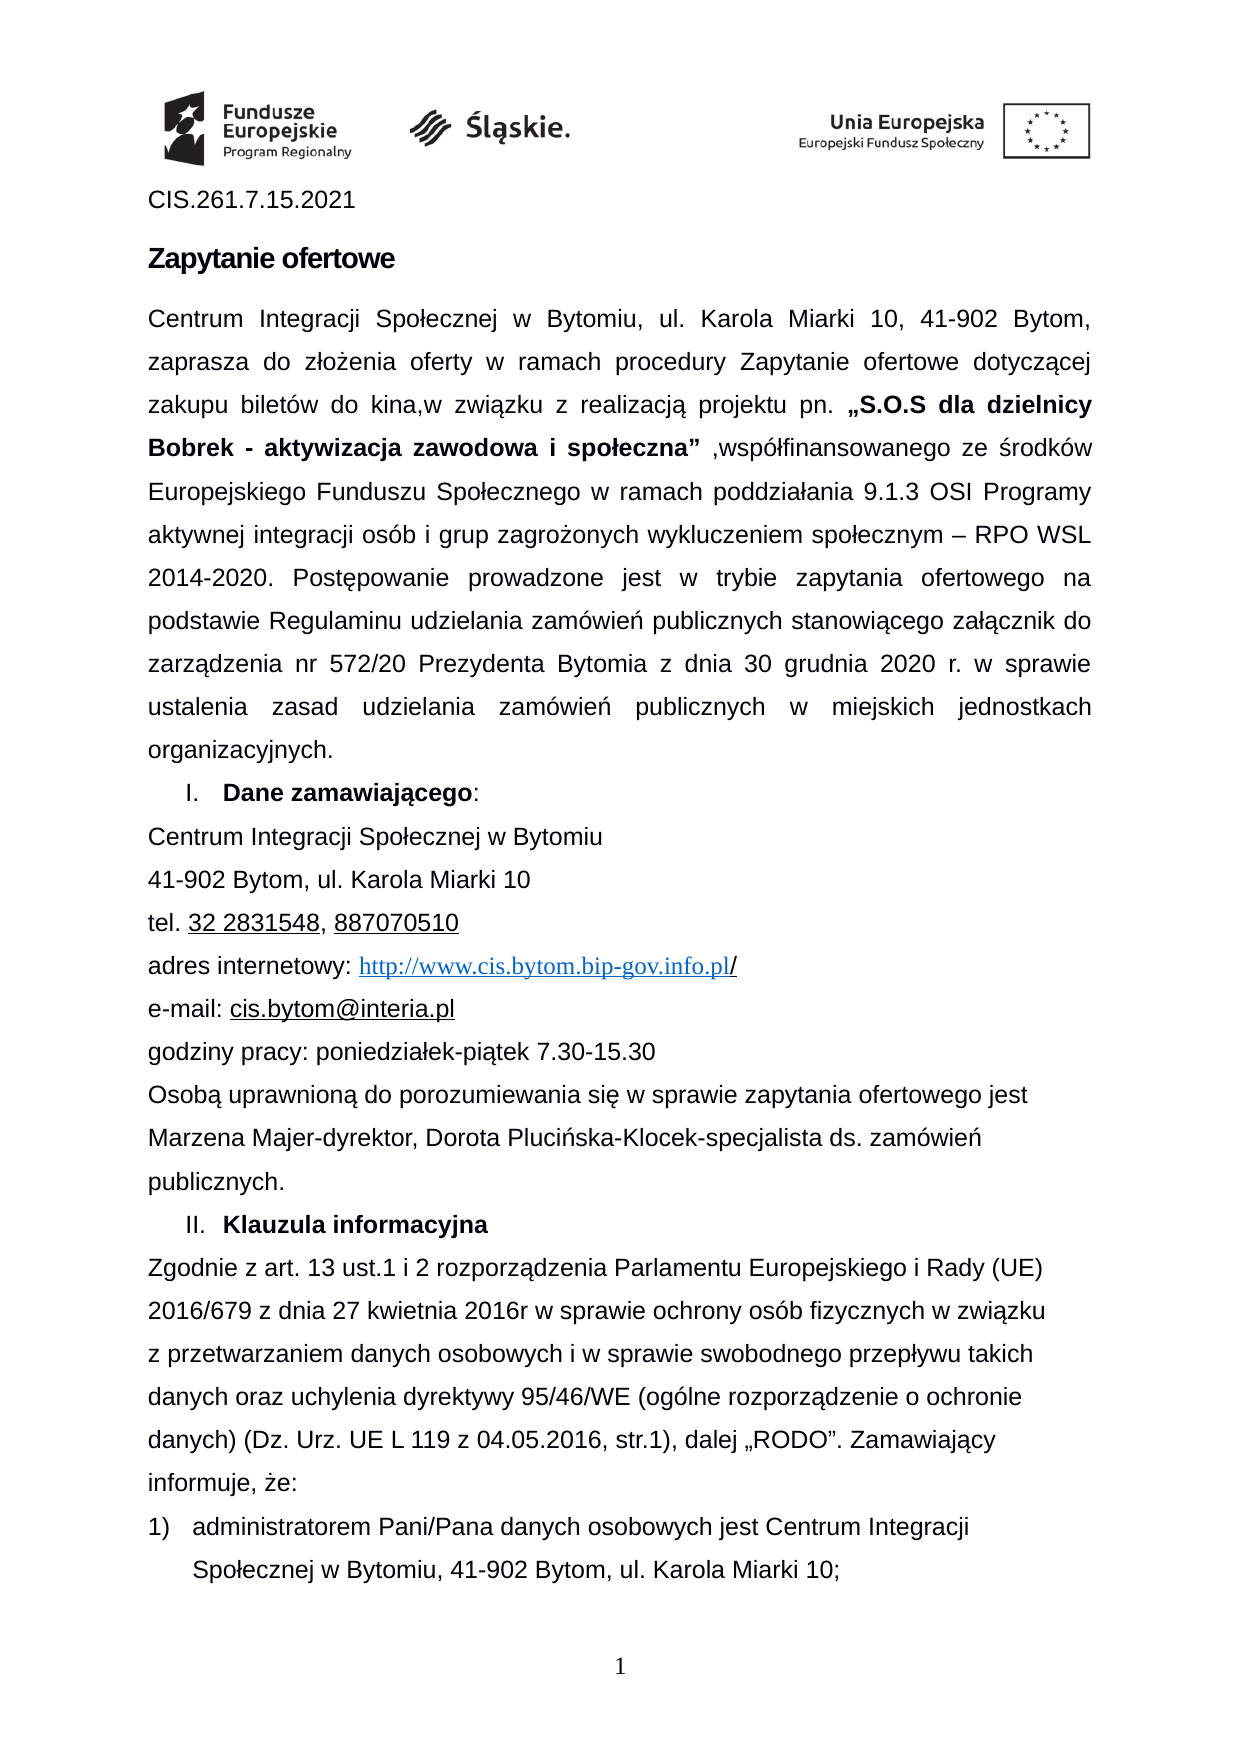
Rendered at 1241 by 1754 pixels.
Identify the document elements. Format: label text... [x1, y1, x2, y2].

list Dane zamawiającego: [185, 778, 1093, 807]
title Zapytanie ofertowe [148, 241, 1093, 275]
text e-mail: cis.bytom@interia.pl [148, 994, 1093, 1023]
list administratorem Pani/Pana danych osobowych jest Centrum Integracji Społecznej w Bytomiu, 41-902 Bytom, ul. Karola Miarki 10; [148, 1512, 1093, 1583]
text adres internetowy: http://www.cis.bytom.bip-gov.info.pl/ [148, 951, 1093, 980]
text Zgodnie z art. 13 ust.1 i 2 rozporządzenia Parlamentu Europejskiego i Rady (UE) 2016/679 z dnia 27 kwietnia 2016r w sprawie ochrony osób fizycznych w związku z przetwarzaniem danych osobowych i w sprawie swobodnego przepływu takich danych oraz uchylenia dyrektywy 95/46/WE (ogólne rozporządzenie o ochronie danych) (Dz. Urz. UE L 119 z 04.05.2016, str.1), dalej „RODO”. Zamawiający informuje, że: [148, 1253, 1093, 1497]
text 41-902 Bytom, ul. Karola Miarki 10 [148, 864, 1093, 893]
text Osobą uprawnioną do porozumiewania się w sprawie zapytania ofertowego jest Marzena Majer-dyrektor, Dorota Plucińska-Klocek-specjalista ds. zamówień publicznych. [148, 1080, 1093, 1195]
text Centrum Integracji Społecznej w Bytomiu [148, 821, 1093, 850]
text CIS.261.7.15.2021 [148, 186, 1093, 214]
list Klauzula informacyjna [185, 1210, 1093, 1238]
text tel. 32 2831548, 887070510 [148, 908, 1093, 936]
text godziny pracy: poniedziałek-piątek 7.30-15.30 [148, 1037, 1093, 1066]
text Centrum Integracji Społecznej w Bytomiu, ul. Karola Miarki 10, 41-902 Bytom, zaprasza do złożenia oferty w ramach procedury Zapytanie ofertowe dotyczącej zakupu biletów do kina,w związku z realizacją projektu pn. „S.O.S dla dzielnicy Bobrek - aktywizacja zawodowa i społeczna” ,współfinansowanego ze środków Europejskiego Funduszu Społecznego w ramach poddziałania 9.1.3 OSI Programy aktywnej integracji osób i grup zagrożonych wykluczeniem społecznym – RPO WSL 2014-2020. Postępowanie prowadzone jest w trybie zapytania ofertowego na podstawie Regulaminu udzielania zamówień publicznych stanowiącego załącznik do zarządzenia nr 572/20 Prezydenta Bytomia z dnia 30 grudnia 2020 r. w sprawie ustalenia zasad udzielania zamówień publicznych w miejskich jednostkach organizacyjnych. [148, 304, 1093, 764]
